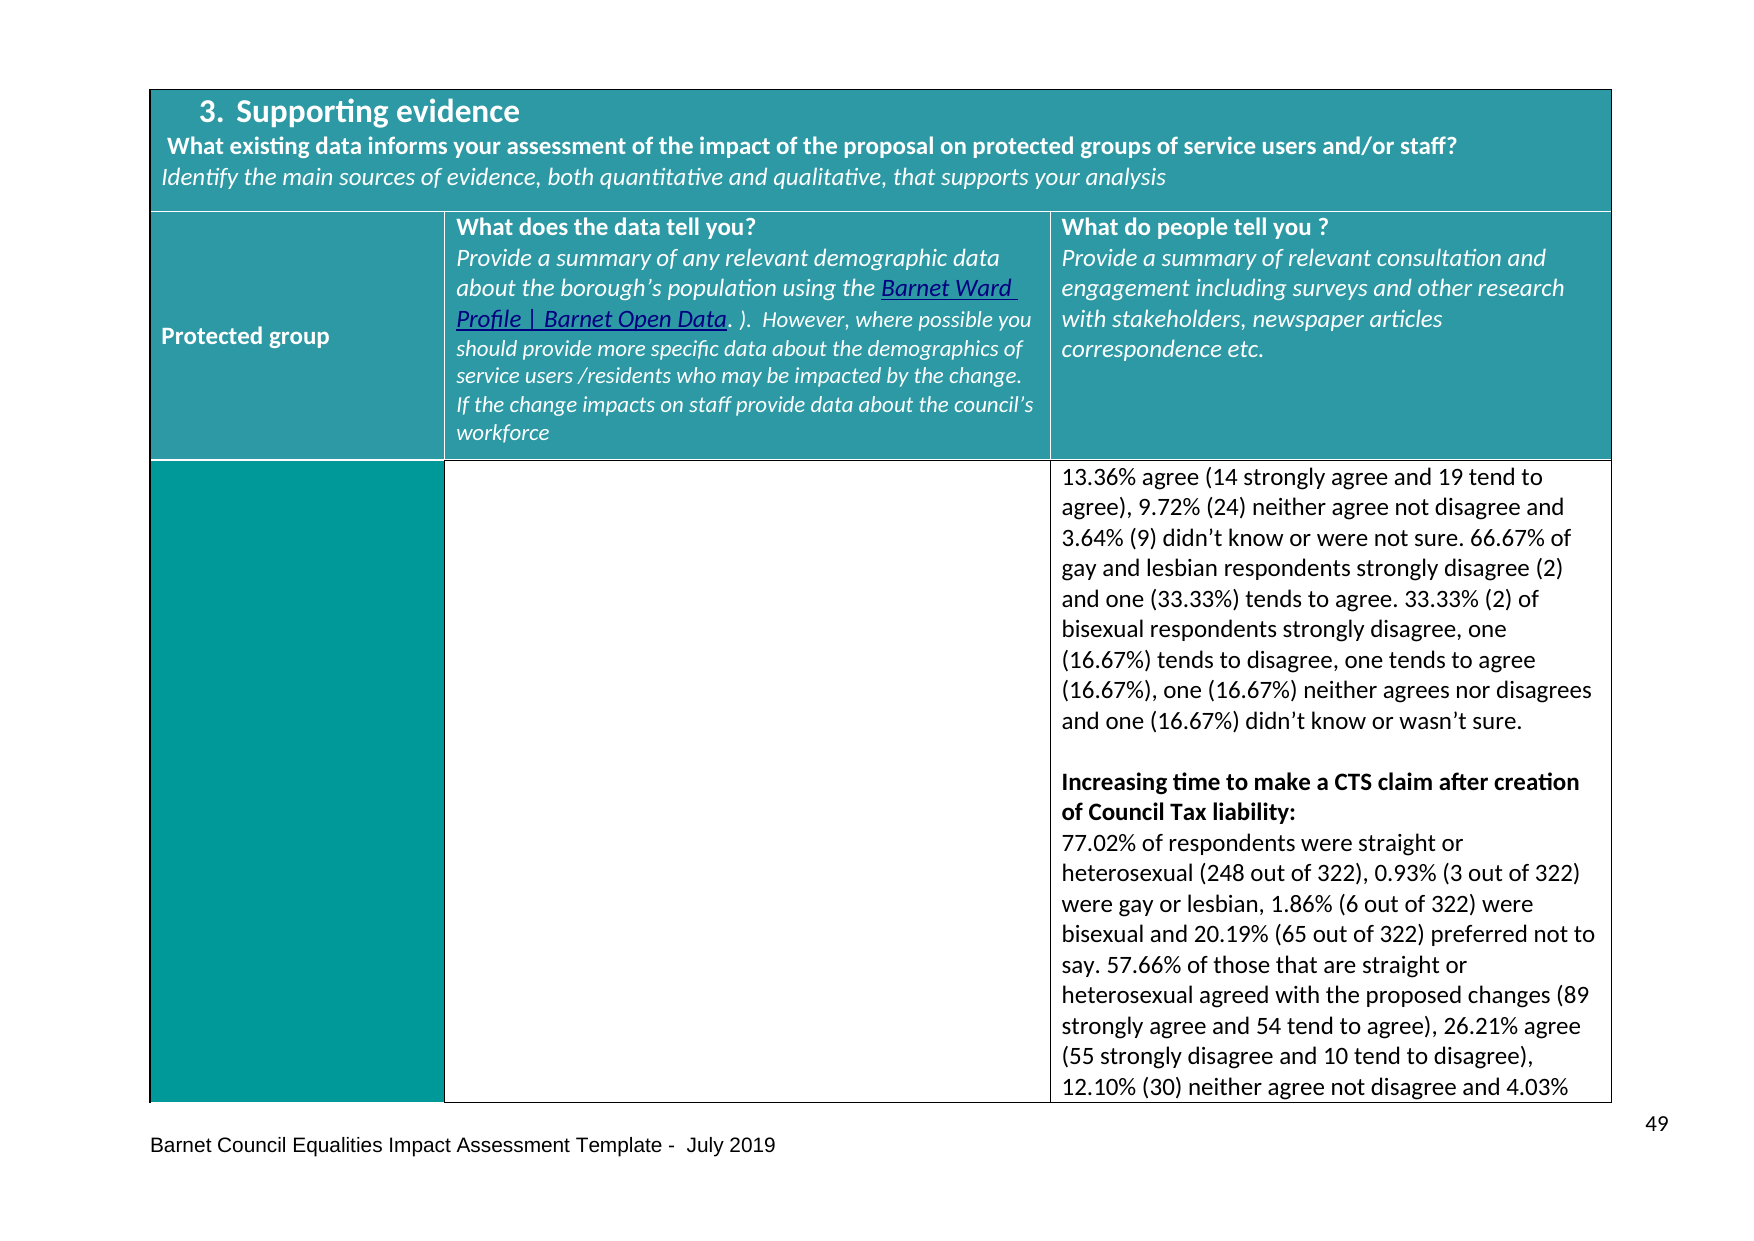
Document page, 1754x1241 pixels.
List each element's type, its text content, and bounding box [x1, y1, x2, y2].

table_cell [445, 461, 1050, 1102]
table_cell 13.36% agree (14 strongly agree and 19 tend to agree), 9.72% (24) neither agree not disagree and 3.64% (9) didn’t know or were not sure. 66.67% of gay and lesbian respondents strongly disagree (2) and one (33.33%) tends to agree. 33.33% (2) of bisexual respondents strongly disagree, one (16.67%) tends to disagree, one tends to agree (16.67%), one (16.67%) neither agrees nor disagrees and one (16.67%) didn’t know or wasn’t sure. Increasing time to make a CTS claim after creation of Council Tax liability: 77.02% of respondents were straight or heterosexual (248 out of 322), 0.93% (3 out of 322) were gay or lesbian, 1.86% (6 out of 322) were bisexual and 20.19% (65 out of 322) preferred not to say. 57.66% of those that are straight or heterosexual agreed with the proposed changes (89 strongly agree and 54 tend to agree), 26.21% agree (55 strongly disagree and 10 tend to disagree), 12.10% (30) neither agree not disagree and 4.03% [1051, 461, 1611, 1102]
table_cell [151, 461, 444, 1102]
table_cell Protected group [151, 212, 444, 459]
table_cell What does the data tell you? Provide a summary of any relevant demographic data about the borough’s population using the Barnet Ward Profile | Barnet Open Data. ). However, where possible you should provide more specific data about the demographics of service users /residents who may be impacted by the change. If the change impacts on staff provide data about the council’s workforce [445, 212, 1050, 459]
table_cell What do people tell you ? Provide a summary of relevant consultation and engagement including surveys and other research with stakeholders, newspaper articles correspondence etc. [1051, 212, 1611, 459]
table_header Supporting evidence What existing data informs your assessment of the impact of the proposal on protected groups of service users and/or staff? Identify the main sources of evidence, both quantitative and qualitative, that supports your analysis [151, 90, 1611, 211]
